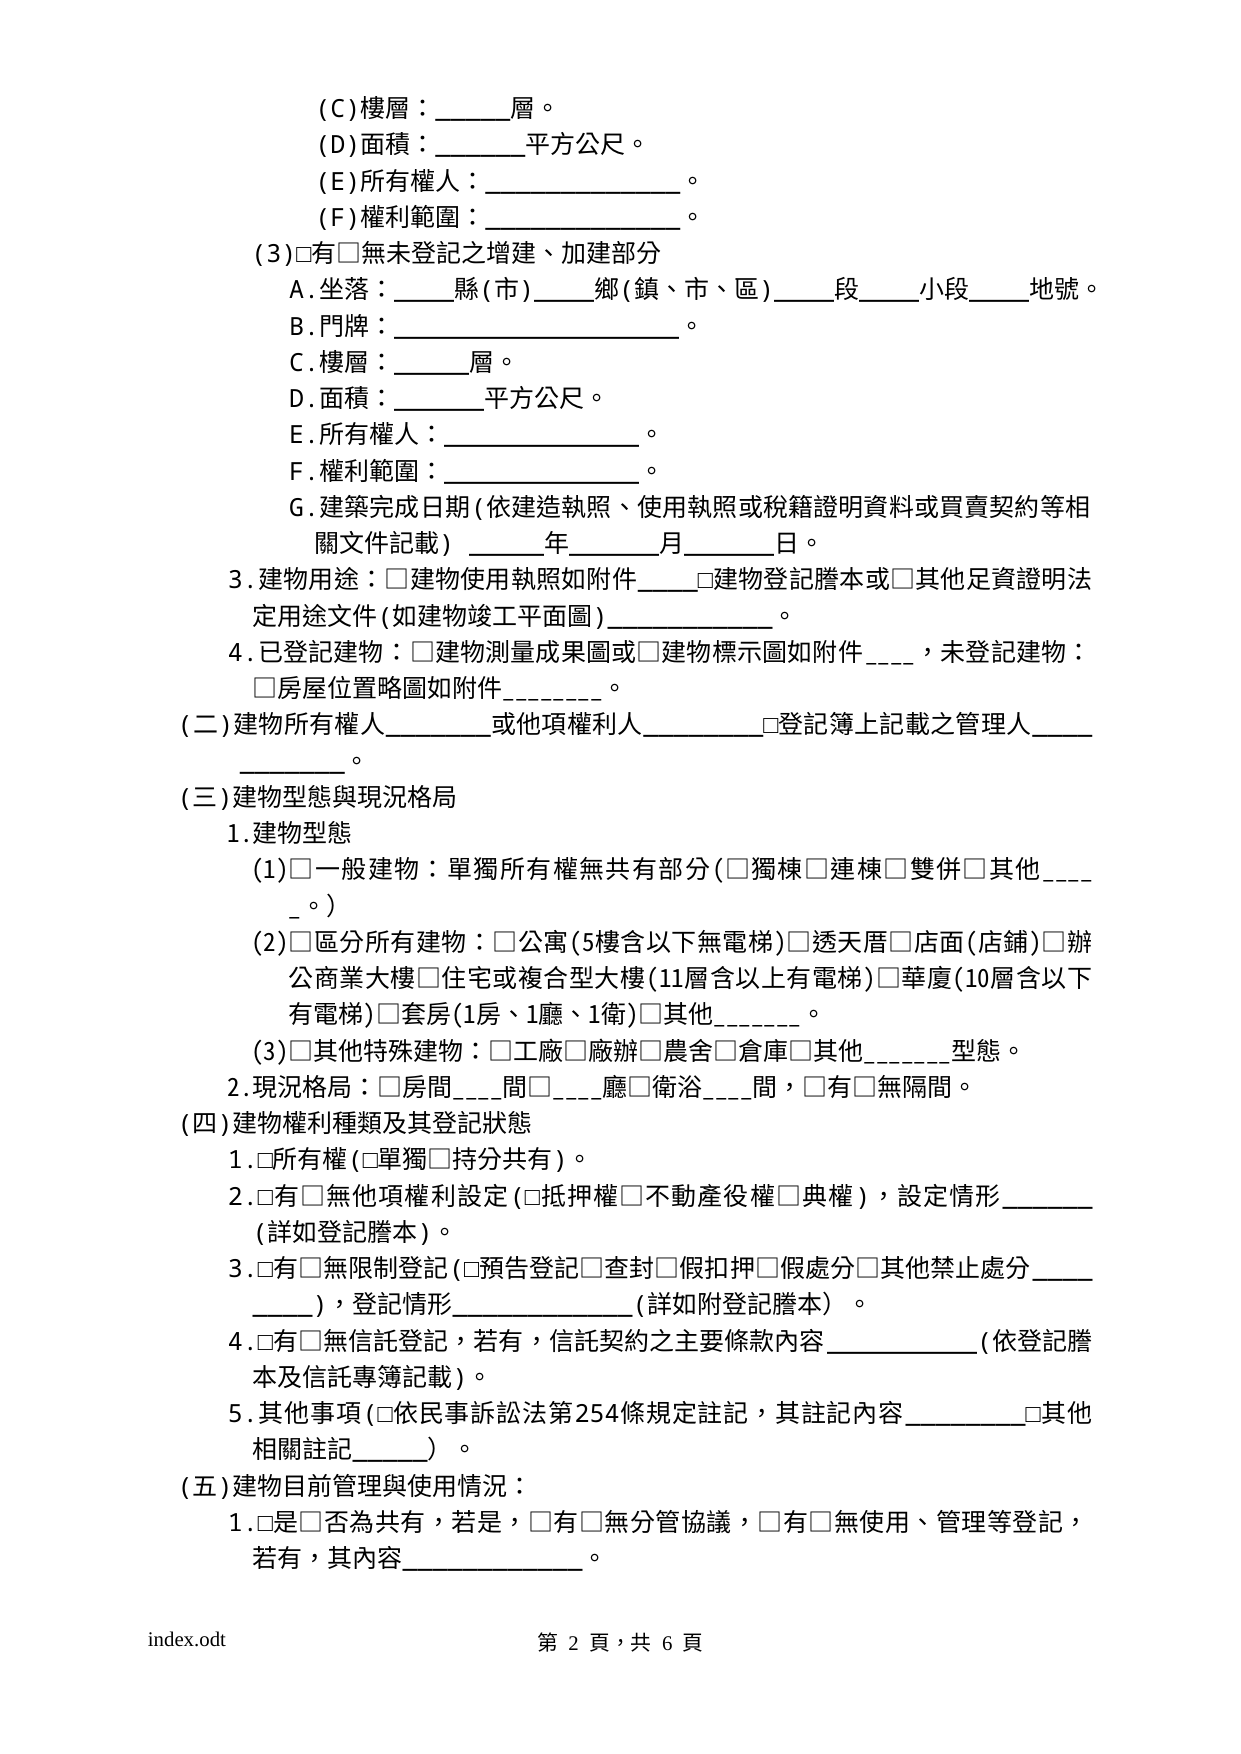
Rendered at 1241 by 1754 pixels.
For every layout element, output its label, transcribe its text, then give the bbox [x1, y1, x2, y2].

text 3.□有□無限制登記(□預告登記□查封□假扣押□假處分□其他禁止處分________)，登記情形____________(詳如附登記謄本）。 [228, 1249, 1092, 1321]
text 2.□有□無他項權利設定(□抵押權□不動產役權□典權)，設定情形______(詳如登記謄本)。 [228, 1176, 1092, 1249]
text (E)所有權人：_____________。 [315, 161, 1092, 197]
text A.坐落：____縣(市)____鄉(鎮、市、區)____段____小段____地號。 [289, 270, 1092, 306]
text 1.□所有權(□單獨□持分共有)。 [228, 1140, 1092, 1176]
text 5.其他事項(□依民事訴訟法第254條規定註記，其註記內容________□其他相關註記_____）。 [228, 1394, 1092, 1466]
text 1.□是□否為共有，若是，□有□無分管協議，□有□無使用、管理等登記，若有，其內容____________。 [228, 1502, 1092, 1575]
text (3)□有□無未登記之增建、加建部分 [251, 234, 1092, 270]
text (D)面積：______平方公尺。 [315, 125, 1092, 161]
text B.門牌：___________________。 [289, 306, 1092, 342]
text E.所有權人：_____________。 [289, 415, 1092, 451]
text 4.□有□無信託登記，若有，信託契約之主要條款內容__________(依登記謄本及信託專簿記載)。 [228, 1321, 1092, 1394]
text (C)樓層：_____層。 [315, 89, 1092, 125]
text 4.已登記建物：□建物測量成果圖或□建物標示圖如附件____，未登記建物：□房屋位置略圖如附件________。 [228, 632, 1092, 705]
text F.權利範圍：_____________。 [289, 451, 1092, 487]
text (2)□區分所有建物：□公寓(5樓含以下無電梯)□透天厝□店面(店鋪)□辦公商業大樓□住宅或複合型大樓(11層含以上有電梯)□華廈(10層含以下有電梯)□套房(1房、1廳、1衛)□其他_______。 [251, 922, 1092, 1031]
text (三)建物型態與現況格局 [177, 777, 1092, 814]
text 3.建物用途：□建物使用執照如附件____□建物登記謄本或□其他足資證明法定用途文件(如建物竣工平面圖)___________。 [228, 560, 1092, 632]
text D.面積：______平方公尺。 [289, 379, 1092, 415]
text (1)□一般建物：單獨所有權無共有部分(□獨棟□連棟□雙併□其他_____。） [251, 850, 1092, 922]
text 2.現況格局：□房間____間□____廳□衛浴____間，□有□無隔間。 [228, 1067, 1092, 1104]
text C.樓層：_____層。 [289, 342, 1092, 379]
text (四)建物權利種類及其登記狀態 [177, 1104, 1092, 1140]
text (五)建物目前管理與使用情況： [177, 1466, 1092, 1502]
text G.建築完成日期(依建造執照、使用執照或稅籍證明資料或買賣契約等相關文件記載) _____年______月______日。 [289, 487, 1092, 560]
text 1.建物型態 [228, 814, 1092, 850]
text (F)權利範圍：_____________。 [315, 197, 1092, 234]
text (二)建物所有權人_______或他項權利人________□登記簿上記載之管理人___________。 [177, 705, 1092, 777]
text (3)□其他特殊建物：□工廠□廠辦□農舍□倉庫□其他_______型態。 [251, 1031, 1092, 1067]
